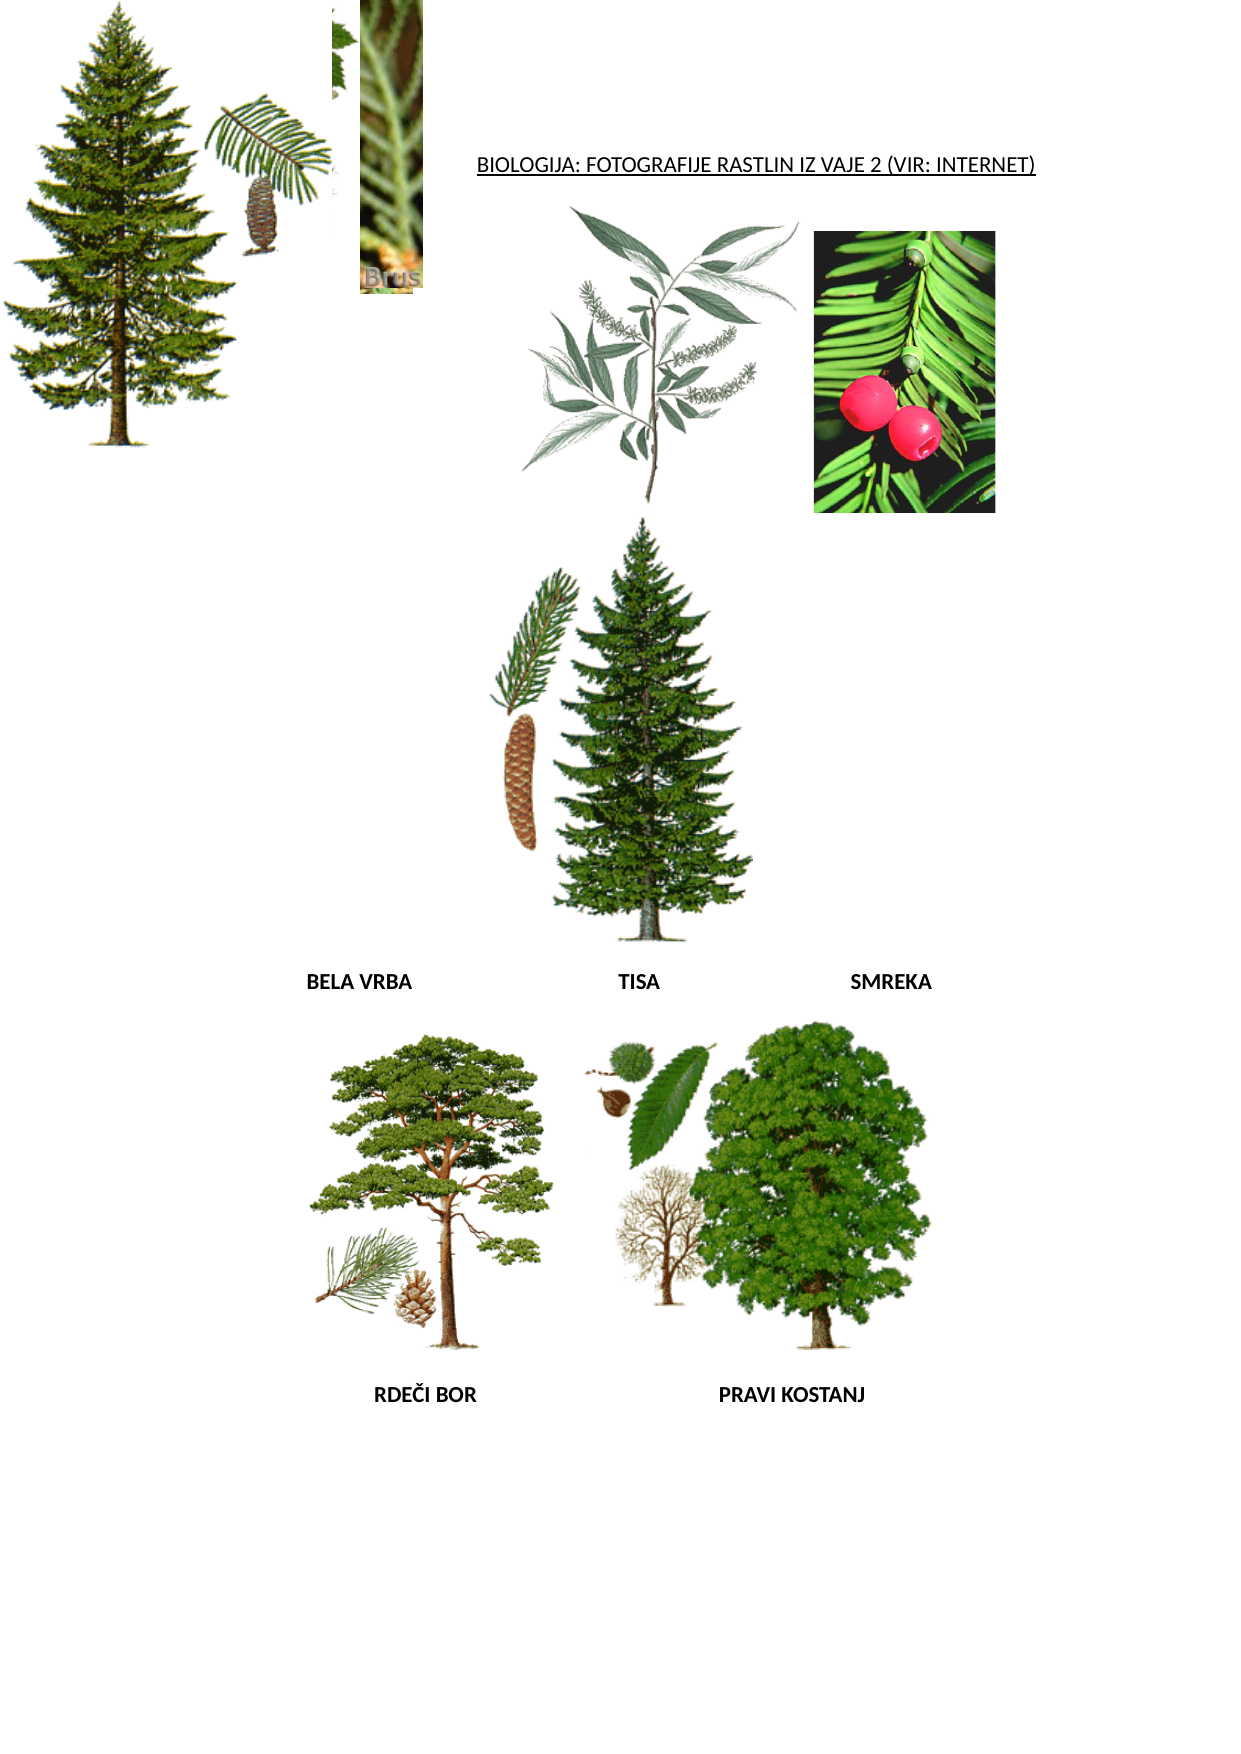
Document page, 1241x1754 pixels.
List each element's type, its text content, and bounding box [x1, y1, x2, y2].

text BELA VRBA TISA SMREKA [150, 967, 1090, 995]
picture [487, 516, 753, 943]
picture [308, 1033, 554, 1350]
text RDEČI BOR PRAVI KOSTANJ [150, 1380, 1090, 1408]
picture [584, 1020, 932, 1350]
picture [0, 0, 423, 449]
text BIOLOGIJA: FOTOGRAFIJE RASTLIN IZ VAJE 2 (VIR: INTERNET) [423, 150, 1090, 178]
picture [517, 203, 996, 513]
